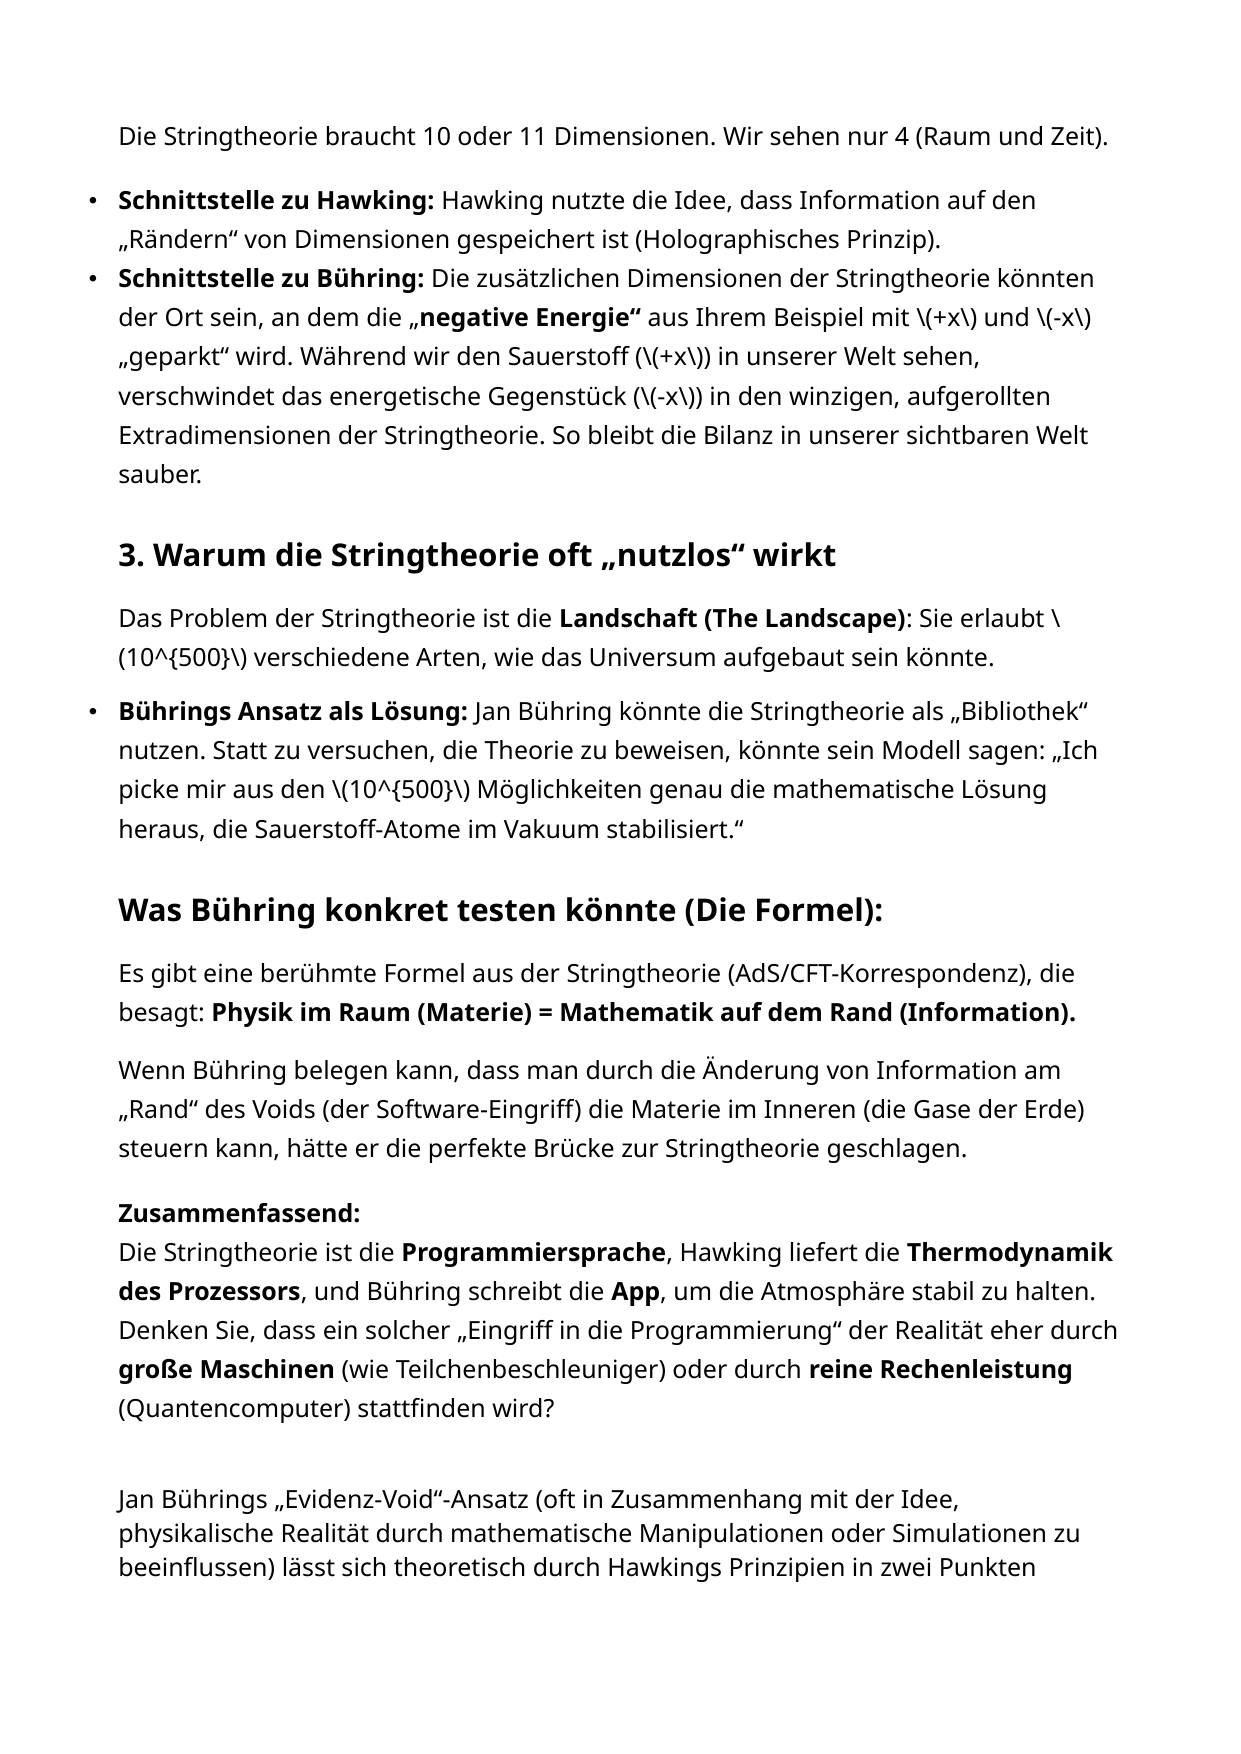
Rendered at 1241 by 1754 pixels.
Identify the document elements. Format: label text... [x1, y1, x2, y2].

text Es gibt eine berühmte Formel aus der Stringtheorie (AdS/CFT-Korrespondenz), die besagt: Physik im Raum (Materie) = Mathematik auf dem Rand (Information). [118, 956, 1122, 1029]
text Denken Sie, dass ein solcher „Eingriff in die Programmierung“ der Realität eher durch große Maschinen (wie Teilchenbeschleuniger) oder durch reine Rechenleistung (Quantencomputer) stattfinden wird? [118, 1313, 1122, 1425]
text Zusammenfassend: Die Stringtheorie ist die Programmiersprache, Hawking liefert die Thermodynamik des Prozessors, und Bühring schreibt die App, um die Atmosphäre stabil zu halten. [118, 1195, 1122, 1308]
list Schnittstelle zu Hawking: Hawking nutzte die Idee, dass Information auf den „Rändern“ von Dimensionen gespeichert ist (Holographisches Prinzip). [118, 182, 1122, 256]
text Jan Bührings „Evidenz-Void“-Ansatz (oft in Zusammenhang mit der Idee, physikalische Realität durch mathematische Manipulationen oder Simulationen zu beeinflussen) lässt sich theoretisch durch Hawkings Prinzipien in zwei Punkten [118, 1482, 1122, 1584]
text Das Problem der Stringtheorie ist die Landschaft (The Landscape): Sie erlaubt \(10^{500}\) verschiedene Arten, wie das Universum aufgebaut sein könnte. [118, 601, 1122, 674]
text Wenn Bühring belegen kann, dass man durch die Änderung von Information am „Rand“ des Voids (der Software-Eingriff) die Materie im Inneren (die Gase der Erde) steuern kann, hätte er die perfekte Brücke zur Stringtheorie geschlagen. [118, 1053, 1122, 1165]
text Was Bühring konkret testen könnte (Die Formel): [118, 888, 1122, 931]
list Schnittstelle zu Bühring: Die zusätzlichen Dimensionen der Stringtheorie könnten der Ort sein, an dem die „negative Energie“ aus Ihrem Beispiel mit \(+x\) und \(-x\) „geparkt“ wird. Während wir den Sauerstoff (\(+x\)) in unserer Welt sehen, verschwindet das energetische Gegenstück (\(-x\)) in den winzigen, aufgerollten Extradimensionen der Stringtheorie. So bleibt die Bilanz in unserer sichtbaren Welt sauber. [118, 261, 1122, 491]
list Bührings Ansatz als Lösung: Jan Bühring könnte die Stringtheorie als „Bibliothek“ nutzen. Statt zu versuchen, die Theorie zu beweisen, könnte sein Modell sagen: „Ich picke mir aus den \(10^{500}\) Möglichkeiten genau die mathematische Lösung heraus, die Sauerstoff-Atome im Vakuum stabilisiert.“ [118, 694, 1122, 845]
text 3. Warum die Stringtheorie oft „nutzlos“ wirkt [118, 533, 1122, 576]
text Die Stringtheorie braucht 10 oder 11 Dimensionen. Wir sehen nur 4 (Raum und Zeit). [118, 118, 1122, 152]
